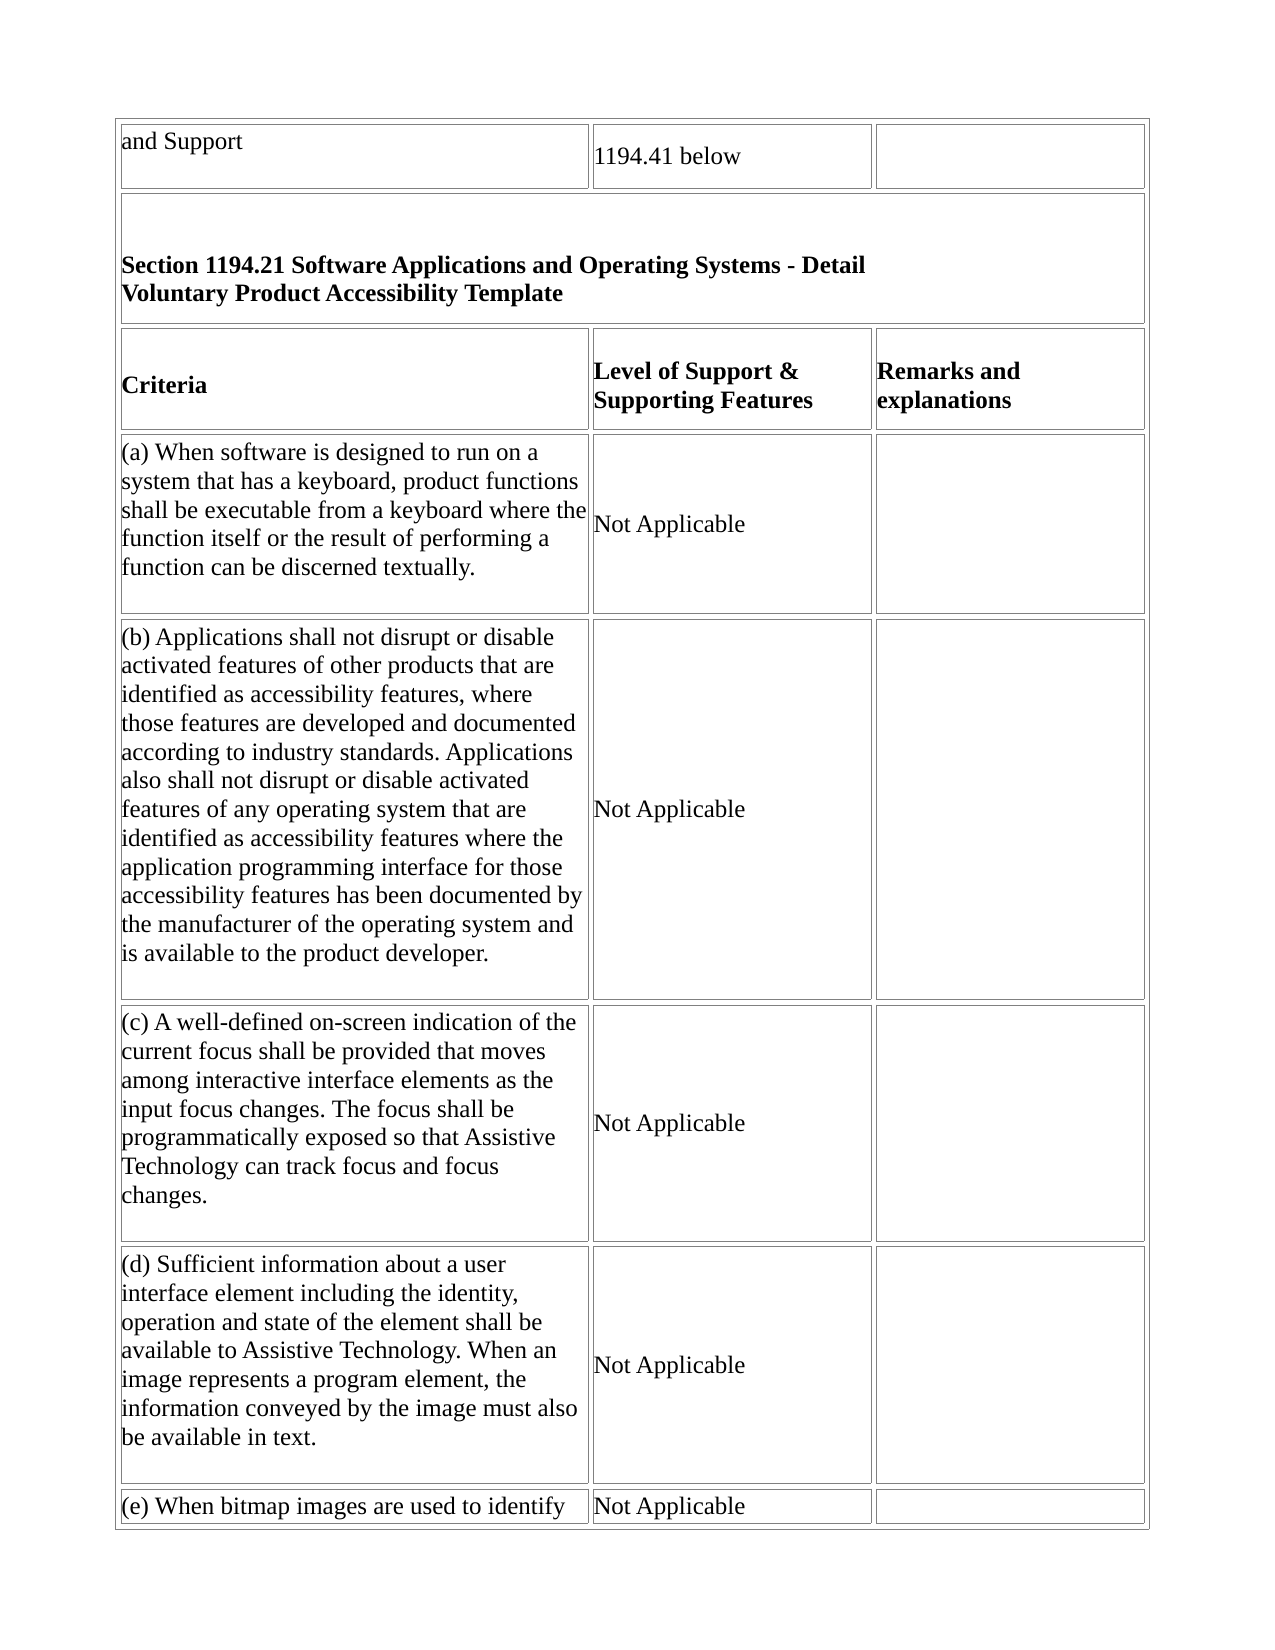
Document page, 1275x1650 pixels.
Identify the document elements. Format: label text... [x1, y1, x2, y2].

table_cell [877, 620, 1144, 999]
table_cell Not Applicable [590, 999, 874, 1241]
table_cell [874, 1241, 1146, 1483]
table_cell Not Applicable [590, 1483, 874, 1523]
table_cell [877, 435, 1144, 613]
table_cell Not Applicable [590, 1241, 874, 1483]
table_cell [874, 429, 1146, 613]
table_cell 1194.41 below [590, 119, 874, 188]
table_cell Not Applicable [590, 429, 874, 613]
table_cell (a) When software is designed to run on a system that has a keyboard, product functions shall be executable from a keyboard where the function itself or the result of performing a function can be discerned textually. [118, 429, 590, 613]
table_cell (d) Sufficient information about a user interface element including the identity, operation and state of the element shall be available to Assistive Technology. When an image represents a program element, the information conveyed by the image must also be available in text. [118, 1241, 590, 1483]
table_cell Remarks and explanations [874, 323, 1146, 429]
table_cell [874, 613, 1146, 999]
table_cell [874, 119, 1146, 188]
table_cell Section 1194.21 Software Applications and Operating Systems - Detail Voluntary Product Accessibility Template [118, 188, 1146, 323]
table_cell [874, 1483, 1146, 1523]
table_cell (b) Applications shall not disrupt or disable activated features of other products that are identified as accessibility features, where those features are developed and documented according to industry standards. Applications also shall not disrupt or disable activated features of any operating system that are identified as accessibility features where the application programming interface for those accessibility features has been documented by the manufacturer of the operating system and is available to the product developer. [118, 613, 590, 999]
table_cell (c) A well-defined on-screen indication of the current focus shall be provided that moves among interactive interface elements as the input focus changes. The focus shall be programmatically exposed so that Assistive Technology can track focus and focus changes. [118, 999, 590, 1241]
table_cell [877, 1247, 1144, 1483]
table_cell [877, 1490, 1144, 1523]
table_cell Criteria [118, 323, 590, 429]
table_cell (e) When bitmap images are used to identify [118, 1483, 590, 1523]
table_cell Level of Support & Supporting Features [590, 324, 874, 429]
table_cell and Support [118, 119, 590, 188]
table_cell Not Applicable [590, 613, 874, 999]
table_cell [877, 1006, 1144, 1241]
table_cell [874, 999, 1146, 1241]
